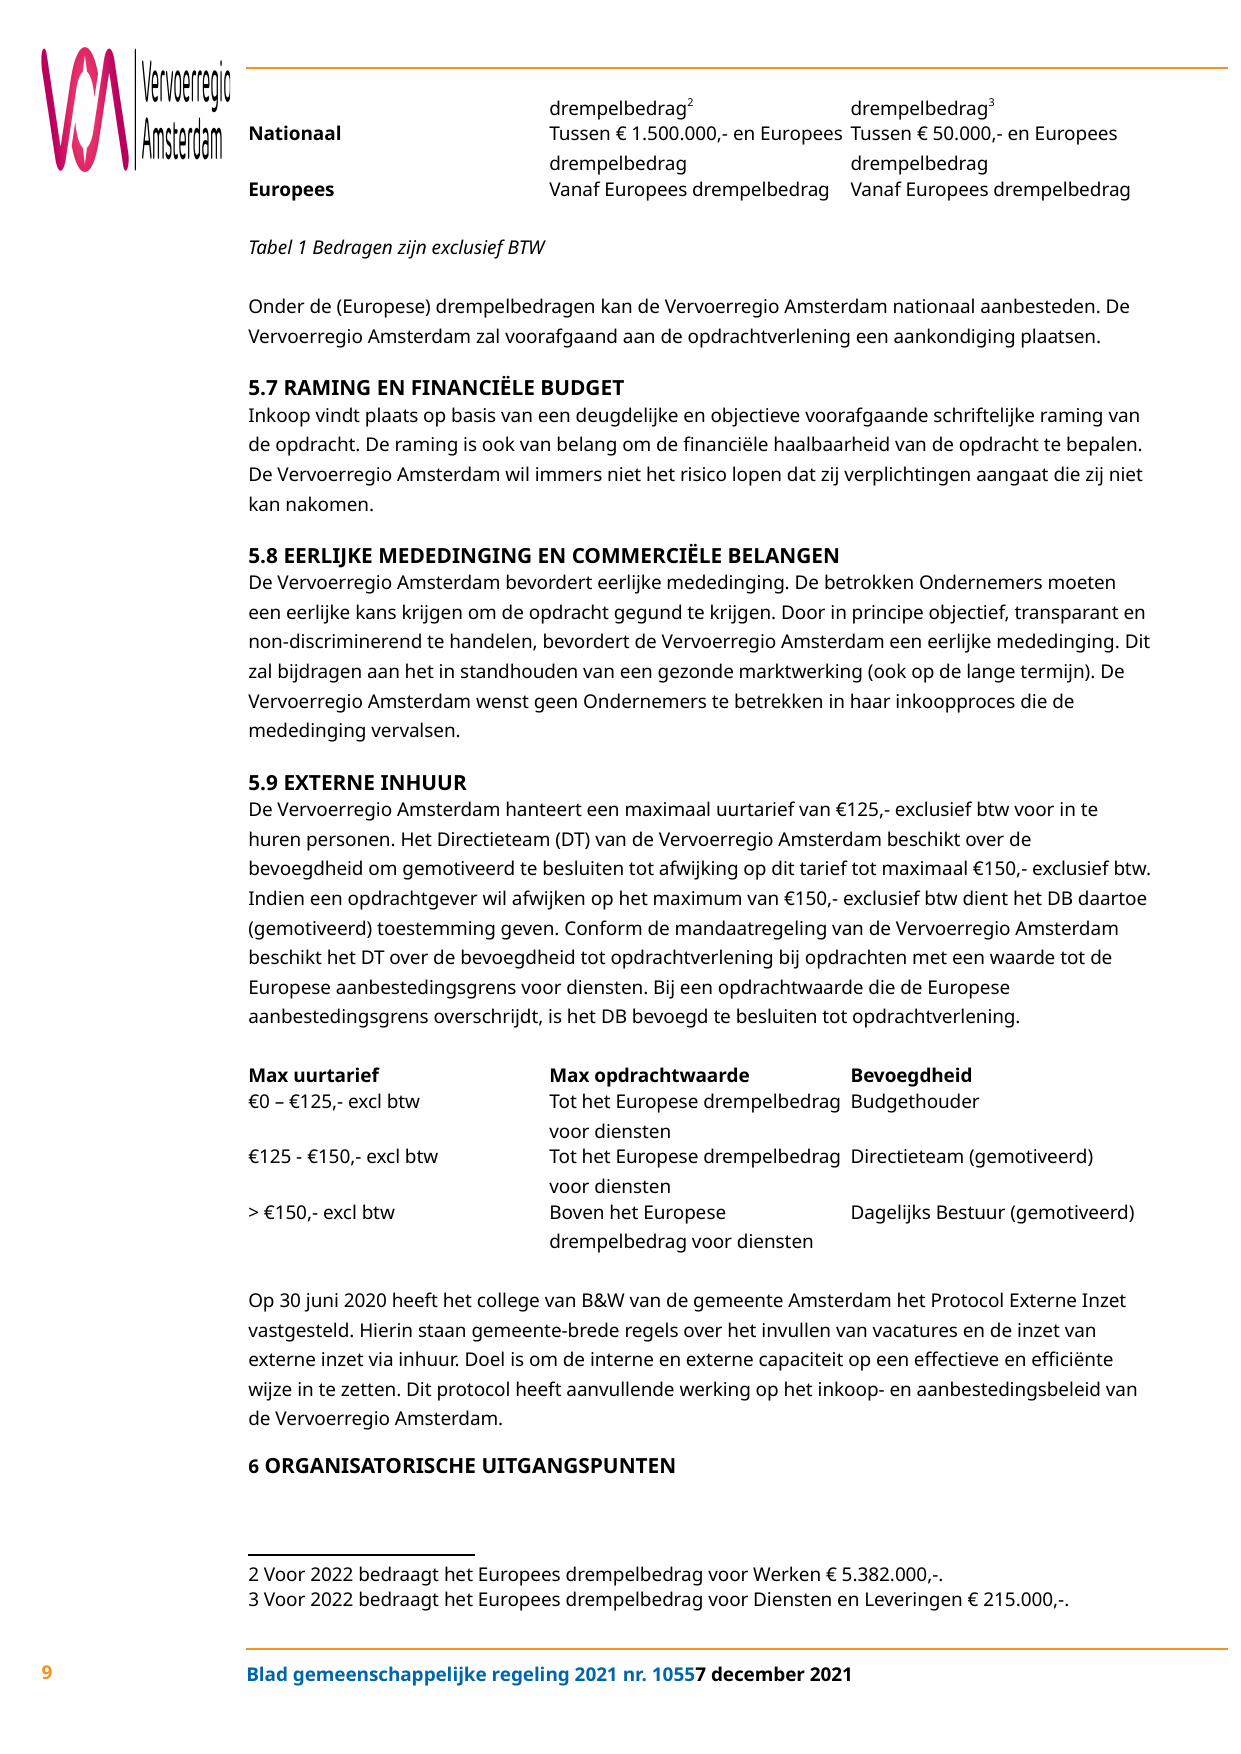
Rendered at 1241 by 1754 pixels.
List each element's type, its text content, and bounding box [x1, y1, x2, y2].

text Inkoop vindt plaats op basis van een deugdelijke en objectieve voorafgaande schriftelijke raming van de opdracht. De raming is ook van belang om de financiële haalbaarheid van de opdracht te bepalen. De Vervoerregio Amsterdam wil immers niet het risico lopen dat zij verplichtingen aangaat die zij niet kan nakomen. [248, 402, 1152, 516]
text Tabel 1 Bedragen zijn exclusief BTW [248, 234, 1152, 260]
text 5.9 EXTERNE INHUUR [248, 768, 1152, 796]
table_cell Europees [248, 176, 549, 202]
table_cell Dagelijks Bestuur (gemotiveerd) [850, 1199, 1152, 1254]
picture [41, 47, 231, 172]
table_header Bevoegdheid [850, 1063, 1152, 1088]
table_cell €0 – €125,- excl btw [248, 1089, 549, 1144]
text De Vervoerregio Amsterdam hanteert een maximaal uurtarief van €125,- exclusief btw voor in te huren personen. Het Directieteam (DT) van de Vervoerregio Amsterdam beschikt over de bevoegdheid om gemotiveerd te besluiten tot afwijking op dit tarief tot maximaal €150,- exclusief btw. Indien een opdrachtgever wil afwijken op het maximum van €150,- exclusief btw dient het DB daartoe (gemotiveerd) toestemming geven. Conform de mandaatregeling van de Vervoerregio Amsterdam beschikt het DT over de bevoegdheid tot opdrachtverlening bij opdrachten met een waarde tot de Europese aanbestedingsgrens voor diensten. Bij een opdrachtwaarde die de Europese aanbestedingsgrens overschrijdt, is het DB bevoegd te besluiten tot opdrachtverlening. [248, 796, 1152, 1029]
table_cell Tot het Europese drempelbedrag voor diensten [549, 1144, 850, 1199]
table_cell Tussen € 50.000,- en Europees drempelbedrag [850, 121, 1152, 176]
text De Vervoerregio Amsterdam bevordert eerlijke mededinging. De betrokken Ondernemers moeten een eerlijke kans krijgen om de opdracht gegund te krijgen. Door in principe objectief, transparant en non-discriminerend te handelen, bevordert de Vervoerregio Amsterdam een eerlijke mededinging. Dit zal bijdragen aan het in standhouden van een gezonde marktwerking (ook op de lange termijn). De Vervoerregio Amsterdam wenst geen Ondernemers te betrekken in haar inkoopproces die de mededinging vervalsen. [248, 569, 1152, 743]
table_cell Vanaf Europees drempelbedrag [549, 176, 850, 202]
table_cell €125 - €150,- excl btw [248, 1144, 549, 1199]
table_cell Budgethouder [850, 1089, 1152, 1144]
text Op 30 juni 2020 heeft het college van B&W van de gemeente Amsterdam het Protocol Externe Inzet vastgesteld. Hierin staan gemeente-brede regels over het invullen van vacatures en de inzet van externe inzet via inhuur. Doel is om de interne en externe capaciteit op een effectieve en efficiënte wijze in te zetten. Dit protocol heeft aanvullende werking op het inkoop- en aanbestedingsbeleid van de Vervoerregio Amsterdam. [248, 1287, 1152, 1431]
table_cell > €150,- excl btw [248, 1199, 549, 1254]
table_cell Nationaal [248, 121, 549, 176]
table_cell drempelbedrag [549, 95, 850, 121]
text 6 ORGANISATORISCHE UITGANGSPUNTEN [248, 1451, 1152, 1479]
text 5.8 EERLIJKE MEDEDINGING EN COMMERCIËLE BELANGEN [248, 541, 1152, 569]
table_cell Directieteam (gemotiveerd) [850, 1144, 1152, 1199]
table_header Max uurtarief [248, 1063, 549, 1088]
table_cell Tussen € 1.500.000,- en Europees drempelbedrag [549, 121, 850, 176]
table_cell Tot het Europese drempelbedrag voor diensten [549, 1089, 850, 1144]
table_cell [248, 95, 549, 121]
table_cell drempelbedrag [850, 95, 1152, 121]
table_header Max opdrachtwaarde [549, 1063, 850, 1088]
text 5.7 RAMING EN FINANCIËLE BUDGET [248, 373, 1152, 402]
table_cell Boven het Europese drempelbedrag voor diensten [549, 1199, 850, 1254]
text Onder de (Europese) drempelbedragen kan de Vervoerregio Amsterdam nationaal aanbesteden. De Vervoerregio Amsterdam zal voorafgaand aan de opdrachtverlening een aankondiging plaatsen. [248, 293, 1152, 349]
table_cell Vanaf Europees drempelbedrag [850, 176, 1152, 202]
